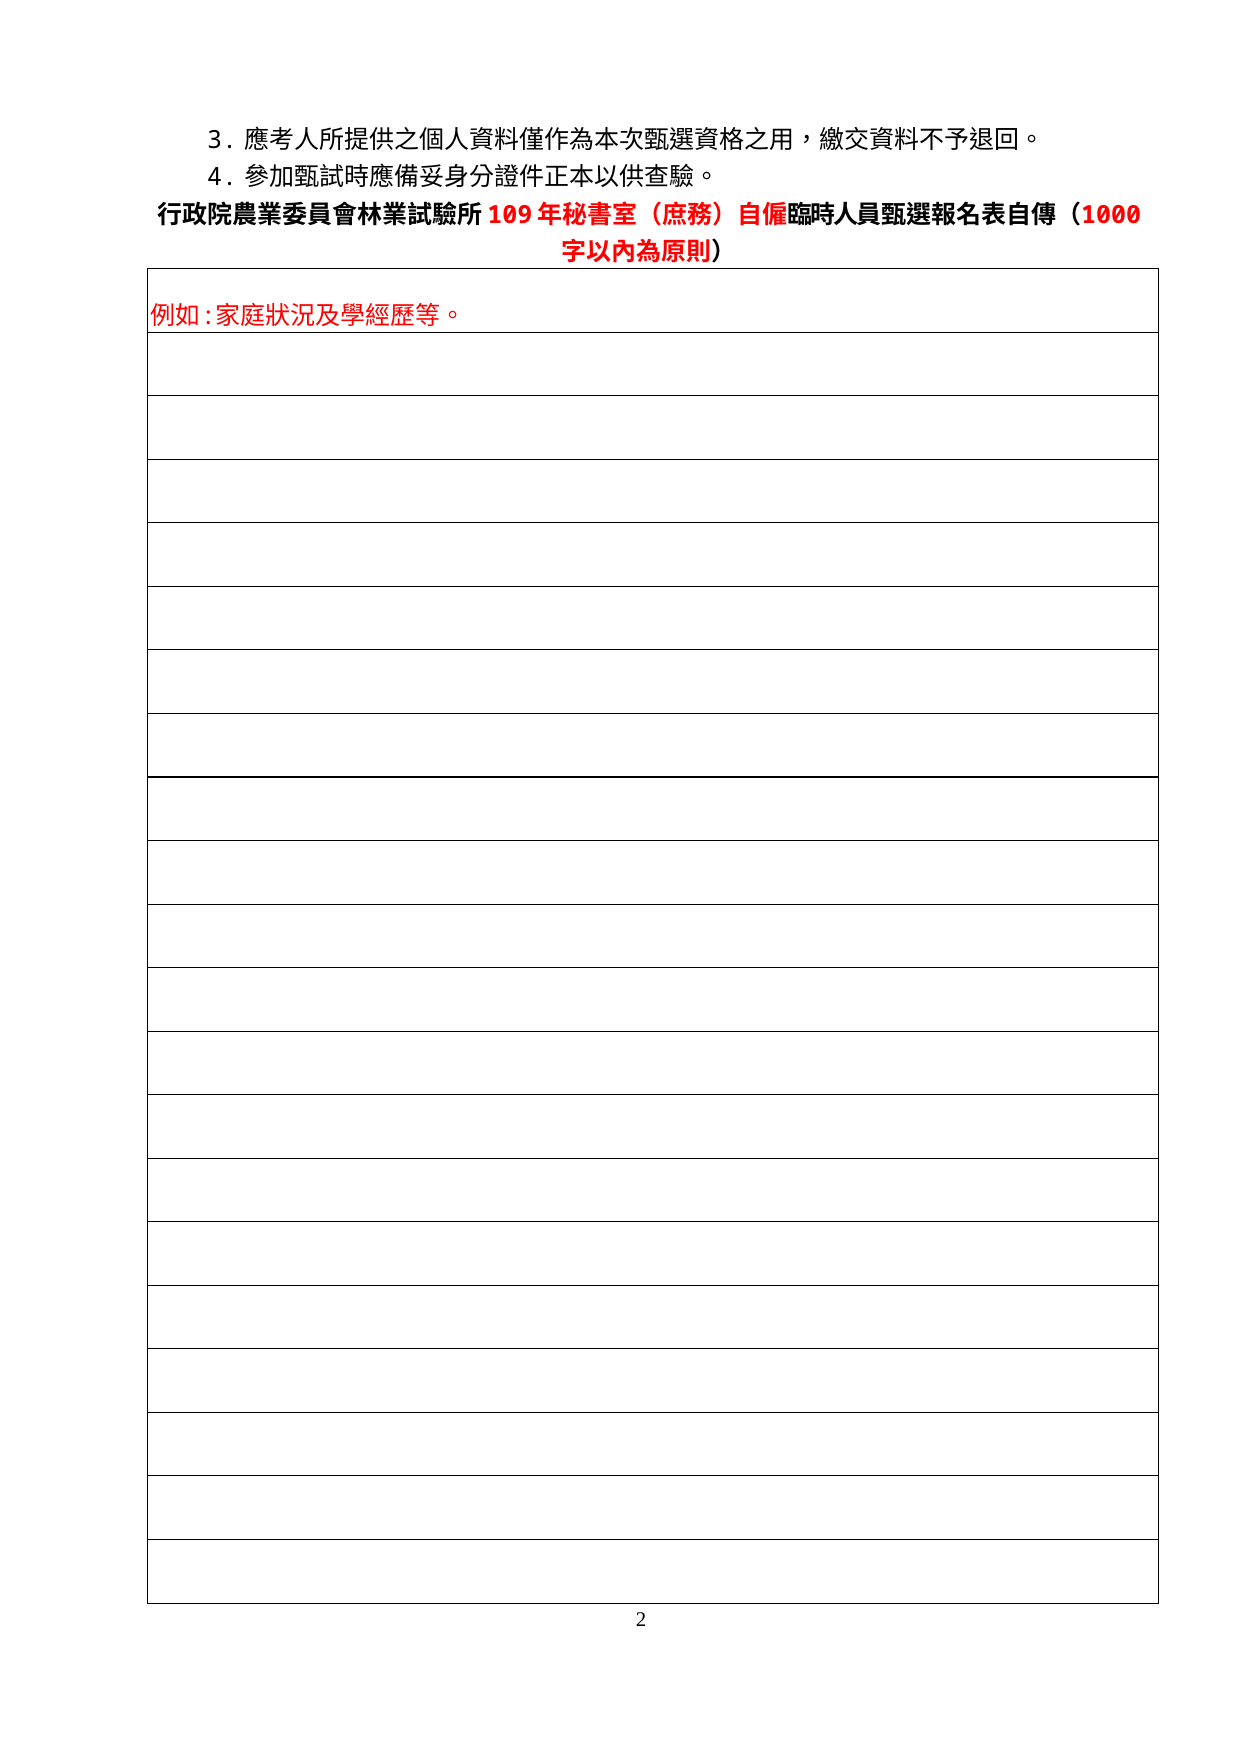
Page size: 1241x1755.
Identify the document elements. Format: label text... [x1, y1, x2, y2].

table_cell [148, 460, 1158, 522]
table_cell [148, 714, 1158, 776]
table_cell [148, 1476, 1158, 1539]
table_cell [148, 1032, 1158, 1094]
table_cell [148, 523, 1158, 586]
list 參加甄試時應備妥身分證件正本以供查驗。 [148, 156, 1092, 193]
table_cell [148, 333, 1158, 395]
table_cell [148, 1286, 1158, 1348]
table_cell [148, 1540, 1158, 1602]
text 行政院農業委員會林業試驗所109年秘書室（庶務）自僱臨時人員甄選報名表自傳（1000字以內為原則） [148, 193, 1150, 268]
table_cell [148, 587, 1158, 649]
list 應考人所提供之個人資料僅作為本次甄選資格之用，繳交資料不予退回。 [148, 118, 1134, 156]
table_cell [148, 650, 1158, 713]
table_header 例如:家庭狀況及學經歷等。 [148, 269, 1158, 332]
table_cell [148, 778, 1158, 840]
table_cell [148, 396, 1158, 459]
table_cell [148, 1349, 1158, 1412]
table_cell [148, 1413, 1158, 1475]
table_cell [148, 968, 1158, 1031]
table_cell [148, 1095, 1158, 1158]
table_cell [148, 1159, 1158, 1221]
table_cell [148, 1222, 1158, 1285]
table_cell [148, 841, 1158, 903]
table_cell [148, 905, 1158, 967]
